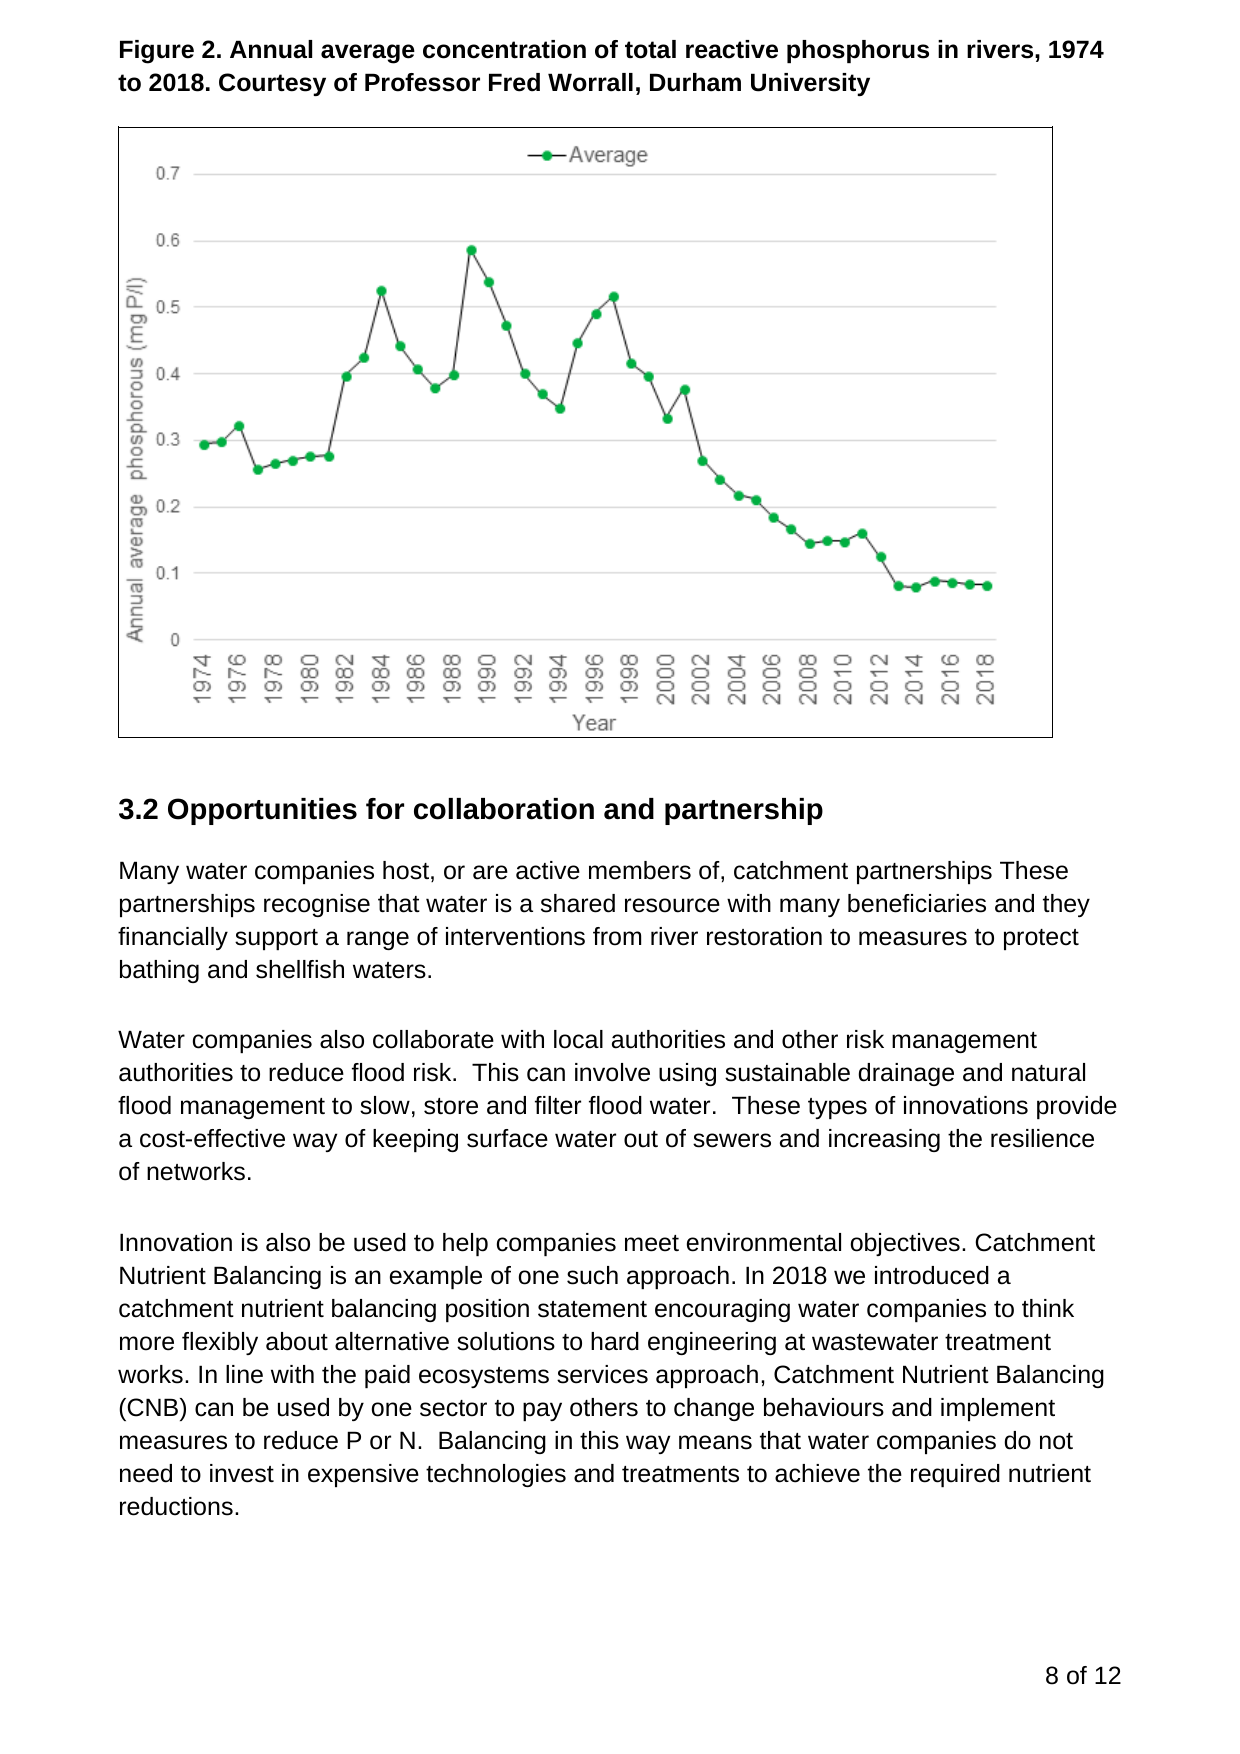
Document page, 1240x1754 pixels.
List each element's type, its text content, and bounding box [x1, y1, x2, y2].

text Water companies also collaborate with local authorities and other risk management authorities to reduce flood risk. This can involve using sustainable drainage and natural flood management to slow, store and filter flood water. These types of innovations provide a cost-effective way of keeping surface water out of sewers and increasing the resilience of networks. [118, 1025, 1121, 1186]
subtitle Figure 2. Annual average concentration of total reactive phosphorus in rivers, 1974 to 2018. Courtesy of Professor Fred Worrall, Durham University [118, 35, 1121, 97]
subtitle 3.2 Opportunities for collaboration and partnership [118, 792, 1121, 826]
text Innovation is also be used to help companies meet environmental objectives. Catchment Nutrient Balancing is an example of one such approach. In 2018 we introduced a catchment nutrient balancing position statement encouraging water companies to think more flexibly about alternative solutions to hard engineering at wastewater treatment works. In line with the paid ecosystems services approach, Catchment Nutrient Balancing (CNB) can be used by one sector to pay others to change behaviours and implement measures to reduce P or N. Balancing in this way means that water companies do not need to invest in expensive technologies and treatments to achieve the required nutrient reductions. [118, 1228, 1121, 1521]
text Many water companies host, or are active members of, catchment partnerships These partnerships recognise that water is a shared resource with many beneficiaries and they financially support a range of interventions from river restoration to measures to protect bathing and shellfish waters. [118, 856, 1121, 983]
